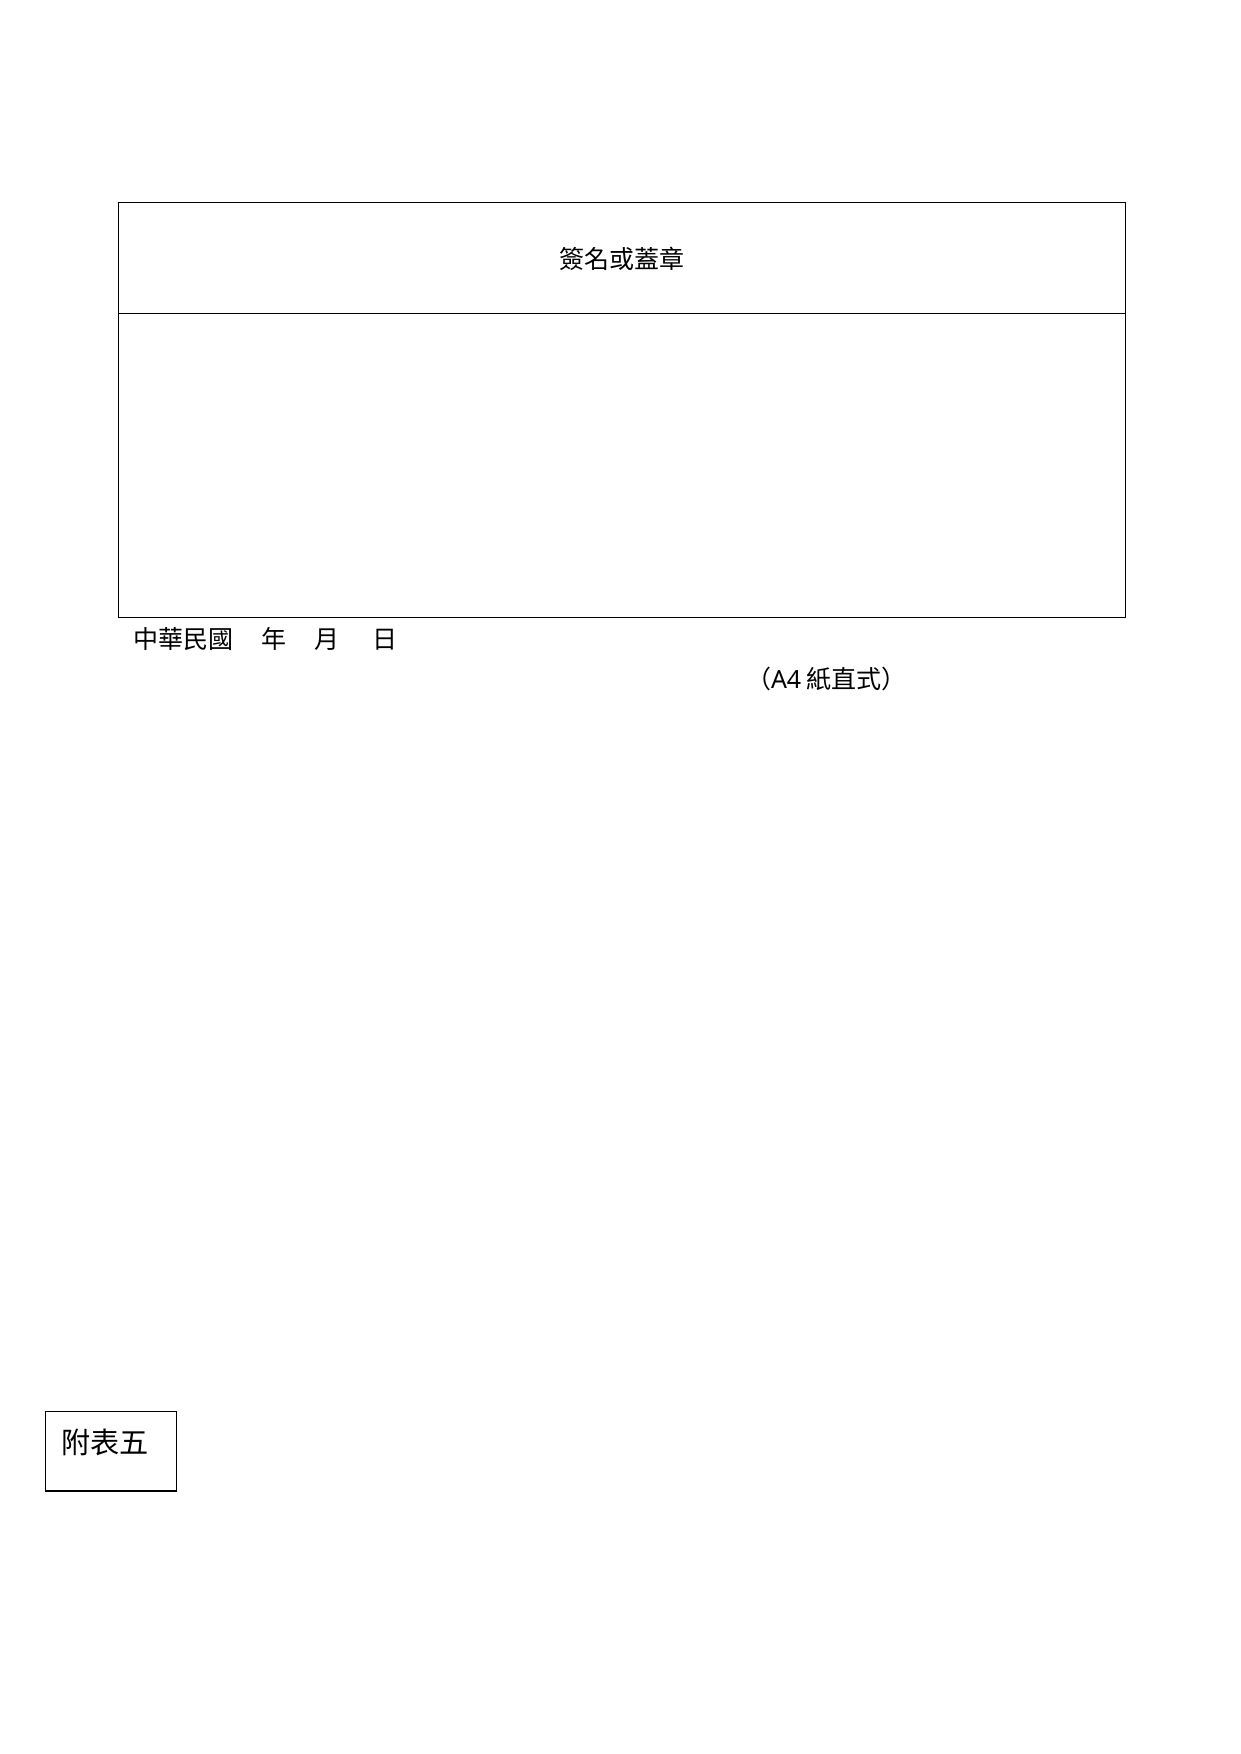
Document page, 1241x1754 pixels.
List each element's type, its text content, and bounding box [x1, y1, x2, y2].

text （A4紙直式） [946, 657, 1122, 697]
text 附表五 [61, 1420, 161, 1462]
table_cell [119, 314, 1125, 617]
text 中華民國 年 月 日 [708, 618, 1122, 657]
table_header 簽名或蓋章 [119, 203, 1125, 313]
